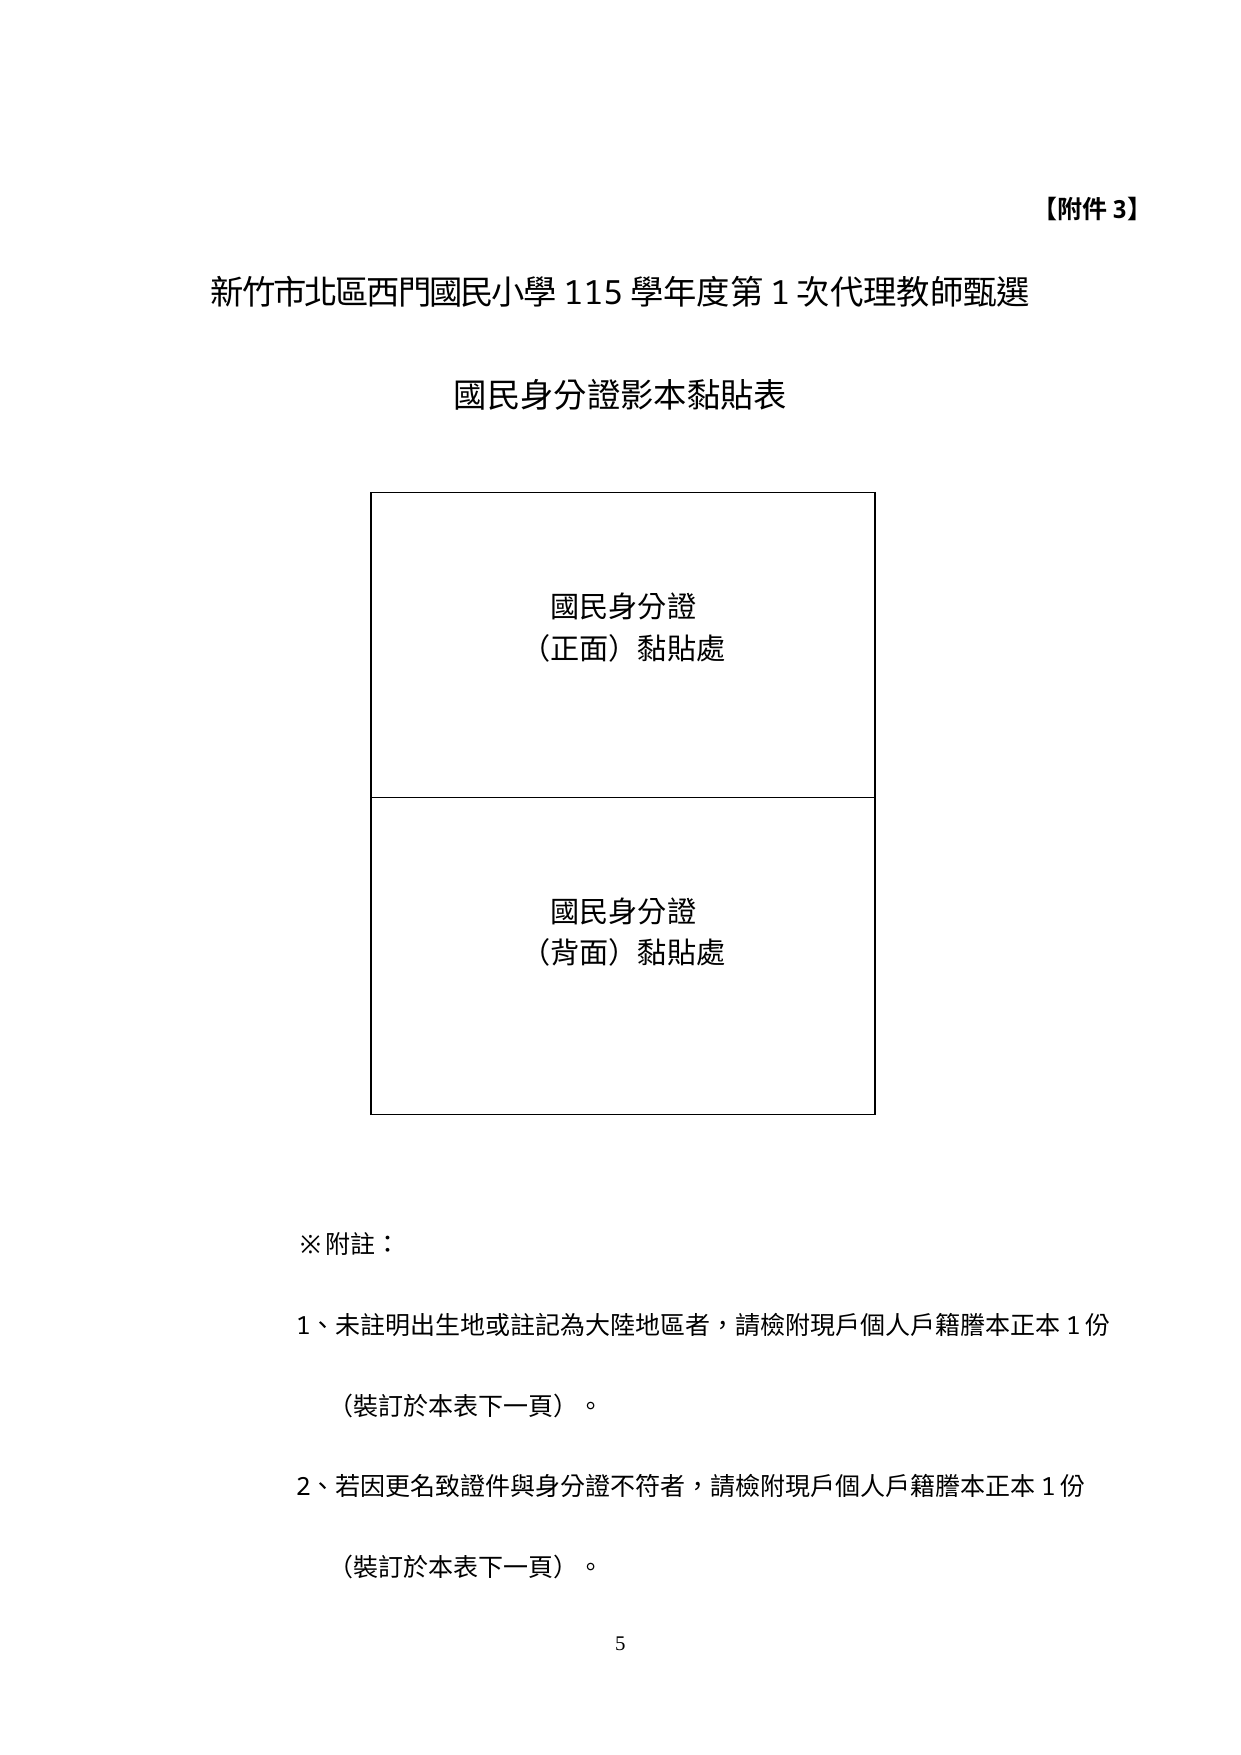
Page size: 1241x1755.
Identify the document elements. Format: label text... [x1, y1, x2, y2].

text （背面）黏貼處 [386, 931, 859, 972]
text 【附件3】 [89, 166, 1152, 228]
text 1、未註明出生地或註記為大陸地區者，請檢附現戶個人戶籍謄本正本1份 [296, 1282, 1152, 1344]
text ※附註： [89, 1201, 1152, 1264]
text 國民身分證 [386, 584, 859, 626]
text （裝訂於本表下一頁）。 [314, 1363, 1152, 1425]
text 國民身分證影本黏貼表 [89, 351, 1152, 414]
text 新竹市北區西門國民小學115學年度第1次代理教師甄選 [89, 266, 1152, 314]
text （正面）黏貼處 [386, 626, 859, 667]
text （裝訂於本表下一頁）。 [314, 1524, 1152, 1586]
text 2、若因更名致證件與身分證不符者，請檢附現戶個人戶籍謄本正本1份 [296, 1443, 1152, 1506]
text 國民身分證 [386, 889, 859, 931]
